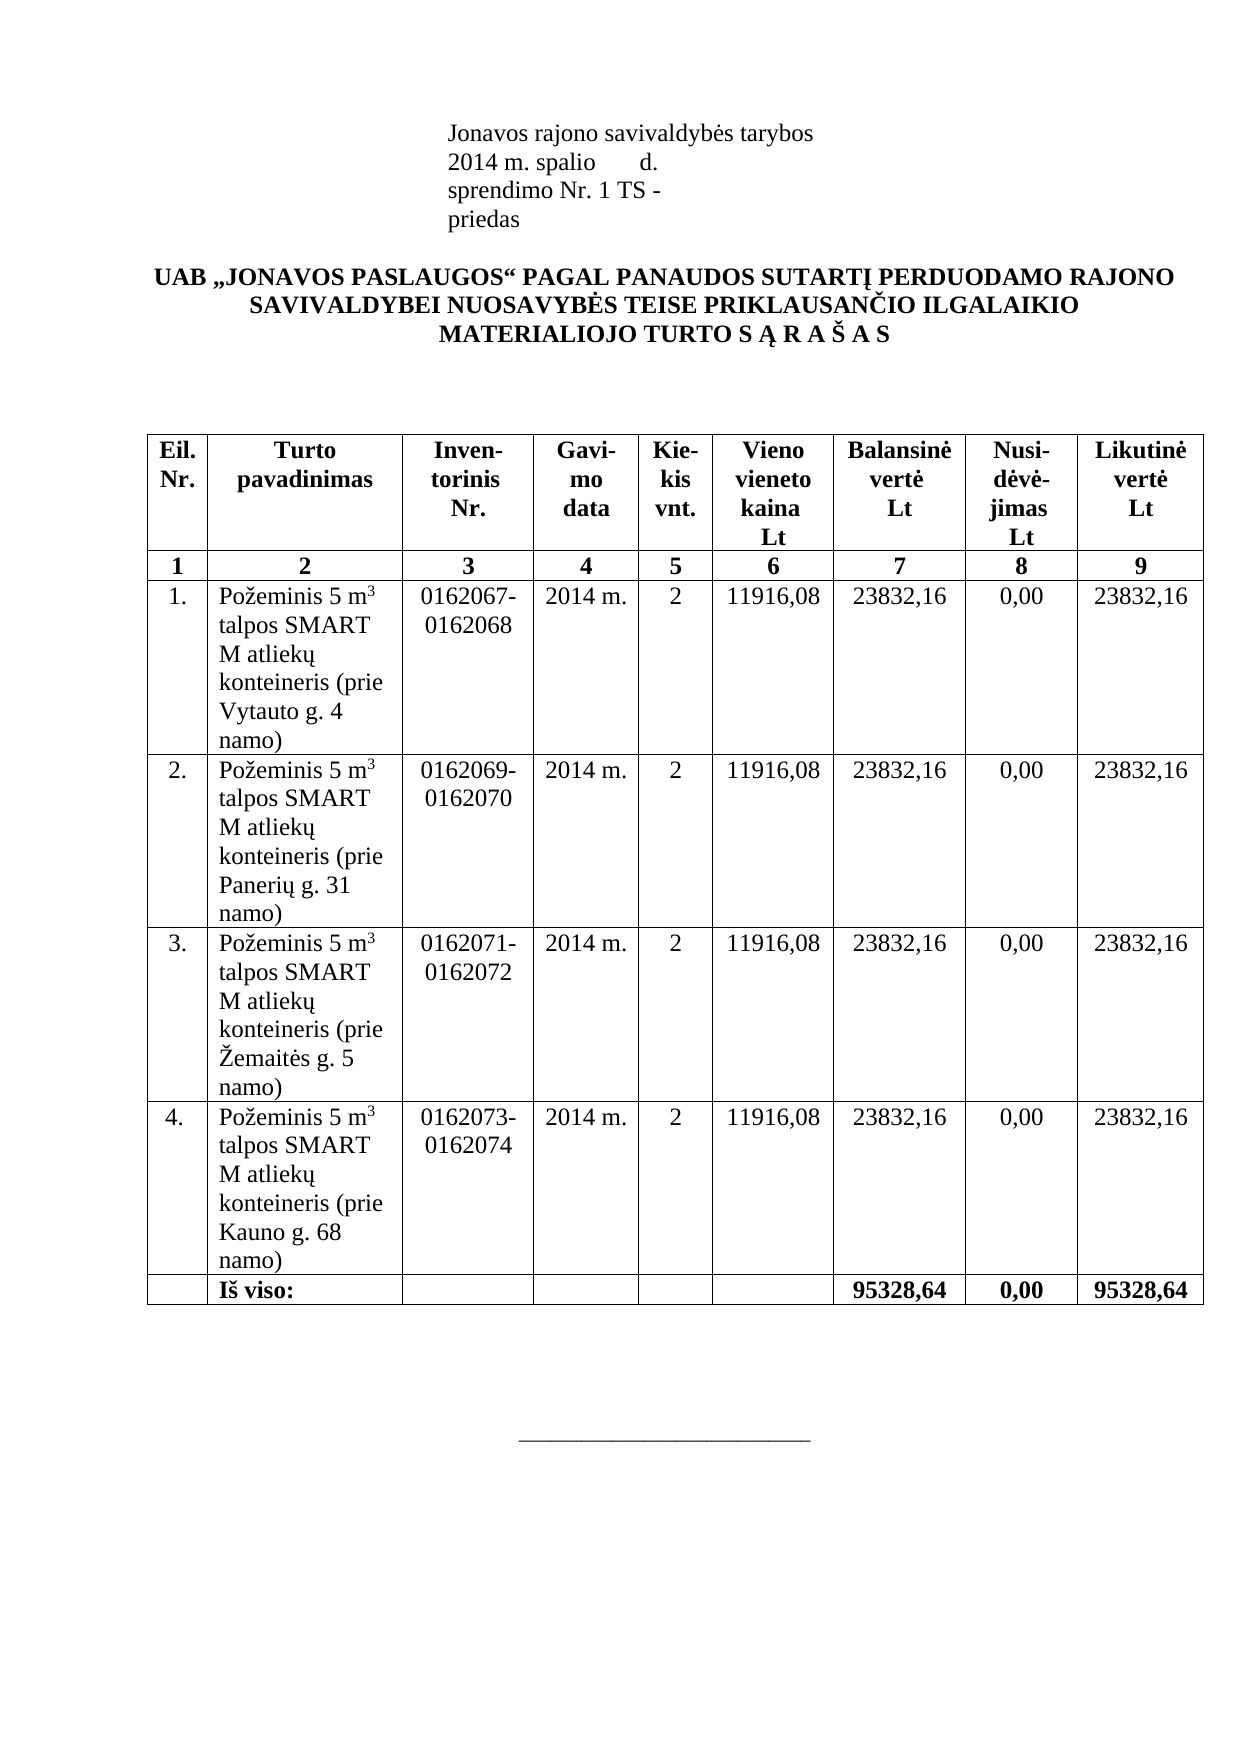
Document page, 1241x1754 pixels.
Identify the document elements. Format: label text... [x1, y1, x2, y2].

table_cell [713, 1275, 833, 1304]
table_cell 2014 m. [534, 1102, 638, 1274]
table_cell 9 [1078, 551, 1203, 580]
table_header Turto pavadinimas [208, 435, 402, 550]
table_cell 2014 m. [534, 755, 638, 927]
table_cell 11916,08 [713, 1102, 833, 1274]
table_cell 3 [403, 551, 533, 580]
table_cell 95328,64 [834, 1275, 965, 1304]
table_cell 2 [639, 928, 712, 1101]
table_cell 23832,16 [834, 755, 965, 927]
table_cell 0,00 [966, 581, 1077, 754]
table_header Kie-kis vnt. [639, 435, 712, 550]
table_cell 23832,16 [1078, 928, 1203, 1101]
table_cell Iš viso: [208, 1275, 402, 1304]
table_cell 0,00 [966, 1102, 1077, 1274]
table_cell 6 [713, 551, 833, 580]
table_cell 23832,16 [1078, 1102, 1203, 1274]
table_cell 2 [639, 755, 712, 927]
table_header Gavi-mo data [534, 435, 638, 550]
table_cell Požeminis 5 m3 talpos SMART M atliekų konteineris (prie Panerių g. 31 namo) [208, 755, 402, 927]
table_cell 11916,08 [713, 581, 833, 754]
table_cell [534, 1275, 638, 1304]
table_cell 8 [966, 551, 1077, 580]
table_header Balansinė vertė Lt [834, 435, 965, 550]
table_cell 4 [534, 551, 638, 580]
table_cell 2 [208, 551, 402, 580]
table_cell 2 [639, 1102, 712, 1274]
table_cell 2014 m. [534, 928, 638, 1101]
table_header Likutinė vertė Lt [1078, 435, 1203, 550]
table_cell 23832,16 [834, 1102, 965, 1274]
text sprendimo Nr. 1 TS - [148, 176, 1181, 204]
text 2014 m. spalio d. [148, 147, 1181, 176]
table_cell 0,00 [966, 928, 1077, 1101]
table_cell 2. [148, 755, 207, 927]
table_cell 2 [639, 581, 712, 754]
text ____________________________ [148, 1420, 1181, 1444]
table_cell 11916,08 [713, 755, 833, 927]
table_cell Požeminis 5 m3 talpos SMART M atliekų konteineris (prie Kauno g. 68 namo) [208, 1102, 402, 1274]
table_cell 7 [834, 551, 965, 580]
text UAB „JONAVOS PASLAUGOS“ PAGAL PANAUDOS SUTARTĮ PERDUODAMO RAJONO SAVIVALDYBEI NUOSAVYBĖS TEISE PRIKLAUSANČIO ILGALAIKIO MATERIALIOJO TURTO S Ą R A Š A S [148, 262, 1181, 348]
table_cell 3. [148, 928, 207, 1101]
table_header Eil. Nr. [148, 435, 207, 550]
table_cell 23832,16 [1078, 581, 1203, 754]
table_cell [639, 1275, 712, 1304]
table_header Nusi-dėvė-jimas Lt [966, 435, 1077, 550]
text Jonavos rajono savivaldybės tarybos [148, 118, 1181, 147]
table_cell 0162069-0162070 [403, 755, 533, 927]
table_header Vieno vieneto kaina Lt [713, 435, 833, 550]
table_cell 0162071-0162072 [403, 928, 533, 1101]
table_cell 1. [148, 581, 207, 754]
table_cell [148, 1275, 207, 1304]
text priedas [148, 204, 1181, 233]
table_cell 0,00 [966, 1275, 1077, 1304]
table_header Inven- torinis Nr. [403, 435, 533, 550]
table_cell 0162073-0162074 [403, 1102, 533, 1274]
table_cell 23832,16 [1078, 755, 1203, 927]
table_cell 23832,16 [834, 928, 965, 1101]
table_cell 11916,08 [713, 928, 833, 1101]
table_cell 4. [148, 1102, 207, 1274]
table_cell [403, 1275, 533, 1304]
table_cell Požeminis 5 m3 talpos SMART M atliekų konteineris (prie Vytauto g. 4 namo) [208, 581, 402, 754]
table_cell 2014 m. [534, 581, 638, 754]
table_cell 95328,64 [1078, 1275, 1203, 1304]
table_cell 0,00 [966, 755, 1077, 927]
table_cell Požeminis 5 m3 talpos SMART M atliekų konteineris (prie Žemaitės g. 5 namo) [208, 928, 402, 1101]
table_cell 23832,16 [834, 581, 965, 754]
table_cell 5 [639, 551, 712, 580]
table_cell 0162067-0162068 [403, 581, 533, 754]
table_cell 1 [148, 551, 207, 580]
